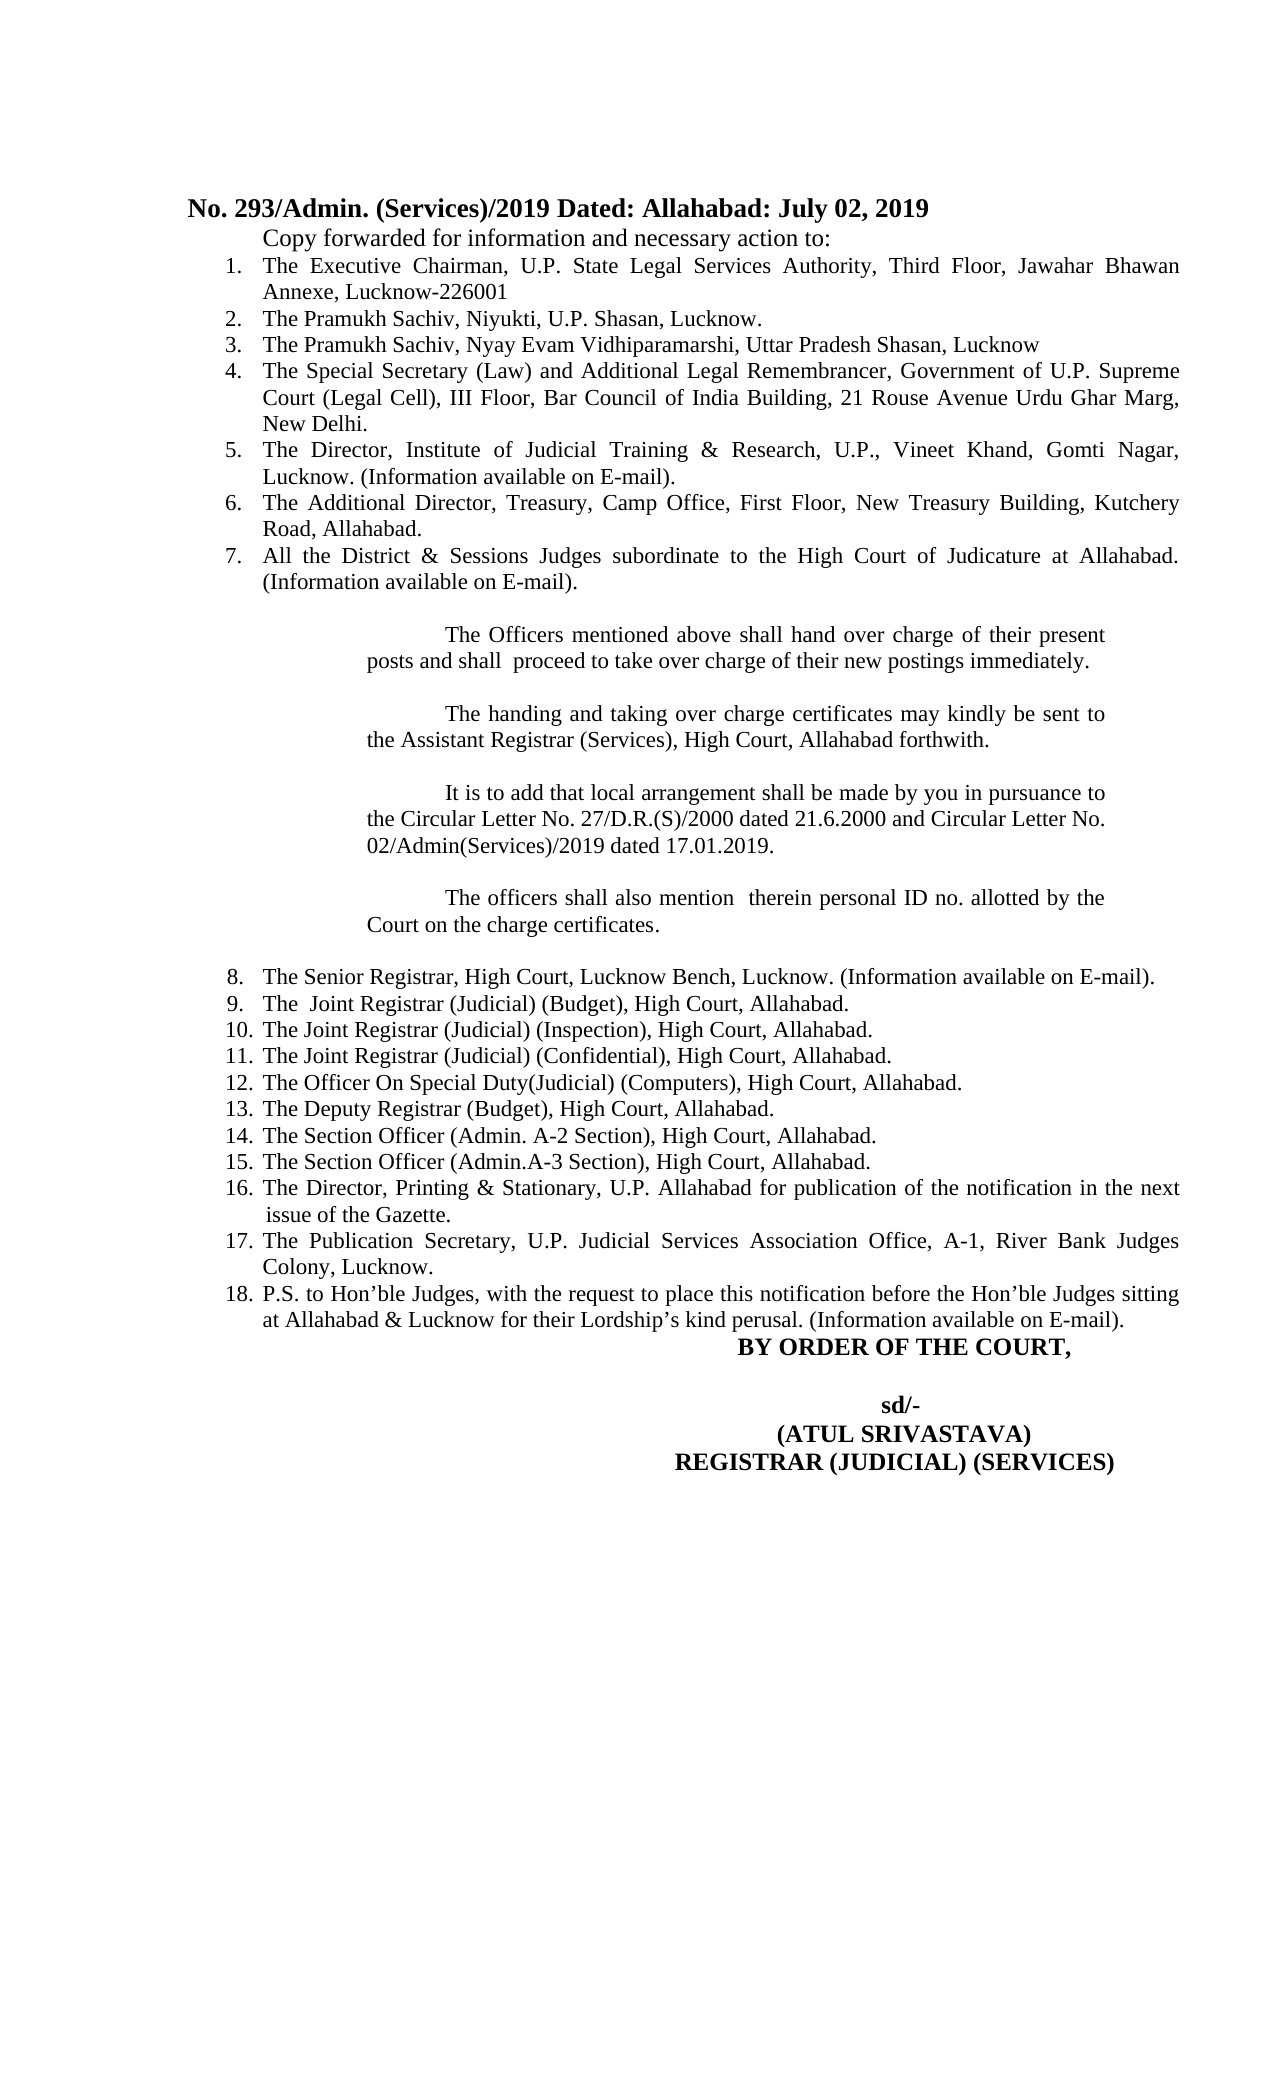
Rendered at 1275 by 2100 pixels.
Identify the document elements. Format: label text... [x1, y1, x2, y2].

list The Publication Secretary, U.P. Judicial Services Association Office, A-1, River Bank Judges Colony, Lucknow. [225, 1227, 1181, 1280]
list The Deputy Registrar (Budget), High Court, Allahabad. [225, 1095, 1181, 1122]
text The officers shall also mention therein personal ID no. allotted by the Court on the charge certificates. [367, 884, 1107, 937]
text (ATUL SRIVASTAVA) [187, 1419, 1183, 1447]
list The Additional Director, Treasury, Camp Office, First Floor, New Treasury Building, Kutchery Road, Allahabad. [225, 489, 1181, 542]
list The Senior Registrar, High Court, Lucknow Bench, Lucknow. (Information available on E-mail). [227, 963, 1181, 990]
list The Pramukh Sachiv, Nyay Evam Vidhiparamarshi, Uttar Pradesh Shasan, Lucknow [225, 331, 1181, 357]
list The Section Officer (Admin.A-3 Section), High Court, Allahabad. [225, 1148, 1181, 1174]
text It is to add that local arrangement shall be made by you in pursuance to the Circular Letter No. 27/D.R.(S)/2000 dated 21.6.2000 and Circular Letter No. 02/Admin(Services)/2019 dated 17.01.2019. [367, 779, 1107, 858]
list The Executive Chairman, U.P. State Legal Services Authority, Third Floor, Jawahar Bhawan Annexe, Lucknow-226001 [225, 252, 1181, 305]
text The Officers mentioned above shall hand over charge of their present posts and shall proceed to take over charge of their new postings immediately. [367, 621, 1107, 674]
text The handing and taking over charge certificates may kindly be sent to the Assistant Registrar (Services), High Court, Allahabad forthwith. [367, 700, 1107, 753]
list The Officer On Special Duty(Judicial) (Computers), High Court, Allahabad. [225, 1069, 1181, 1095]
text BY ORDER OF THE COURT, [562, 1332, 1181, 1361]
list The Joint Registrar (Judicial) (Inspection), High Court, Allahabad. [225, 1016, 1181, 1043]
list All the District & Sessions Judges subordinate to the High Court of Judicature at Allahabad.(Information available on E-mail). [225, 542, 1181, 594]
list The Special Secretary (Law) and Additional Legal Remembrancer, Government of U.P. Supreme Court (Legal Cell), III Floor, Bar Council of India Building, 21 Rouse Avenue Urdu Ghar Marg, New Delhi. [225, 357, 1181, 436]
list P.S. to Hon’ble Judges, with the request to place this notification before the Hon’ble Judges sitting at Allahabad & Lucknow for their Lordship’s kind perusal. (Information available on E-mail). [225, 1280, 1181, 1332]
text REGISTRAR (JUDICIAL) (SERVICES) [187, 1447, 1183, 1476]
text Copy forwarded for information and necessary action to: [187, 223, 1181, 252]
list The Section Officer (Admin. A-2 Section), High Court, Allahabad. [225, 1122, 1181, 1148]
list The Director, Printing & Stationary, U.P. Allahabad for publication of the notification in the next issue of the Gazette. [225, 1174, 1181, 1227]
list The Pramukh Sachiv, Niyukti, U.P. Shasan, Lucknow. [225, 305, 1181, 331]
text sd/- [712, 1390, 1181, 1419]
list The Director, Institute of Judicial Training & Research, U.P., Vineet Khand, Gomti Nagar, Lucknow. (Information available on E-mail). [225, 436, 1181, 489]
list The Joint Registrar (Judicial) (Budget), High Court, Allahabad. [227, 990, 1181, 1016]
subtitle No. 293/Admin. (Services)/2019 Dated: Allahabad: July 02, 2019 [187, 192, 1181, 223]
list The Joint Registrar (Judicial) (Confidential), High Court, Allahabad. [225, 1043, 1181, 1069]
